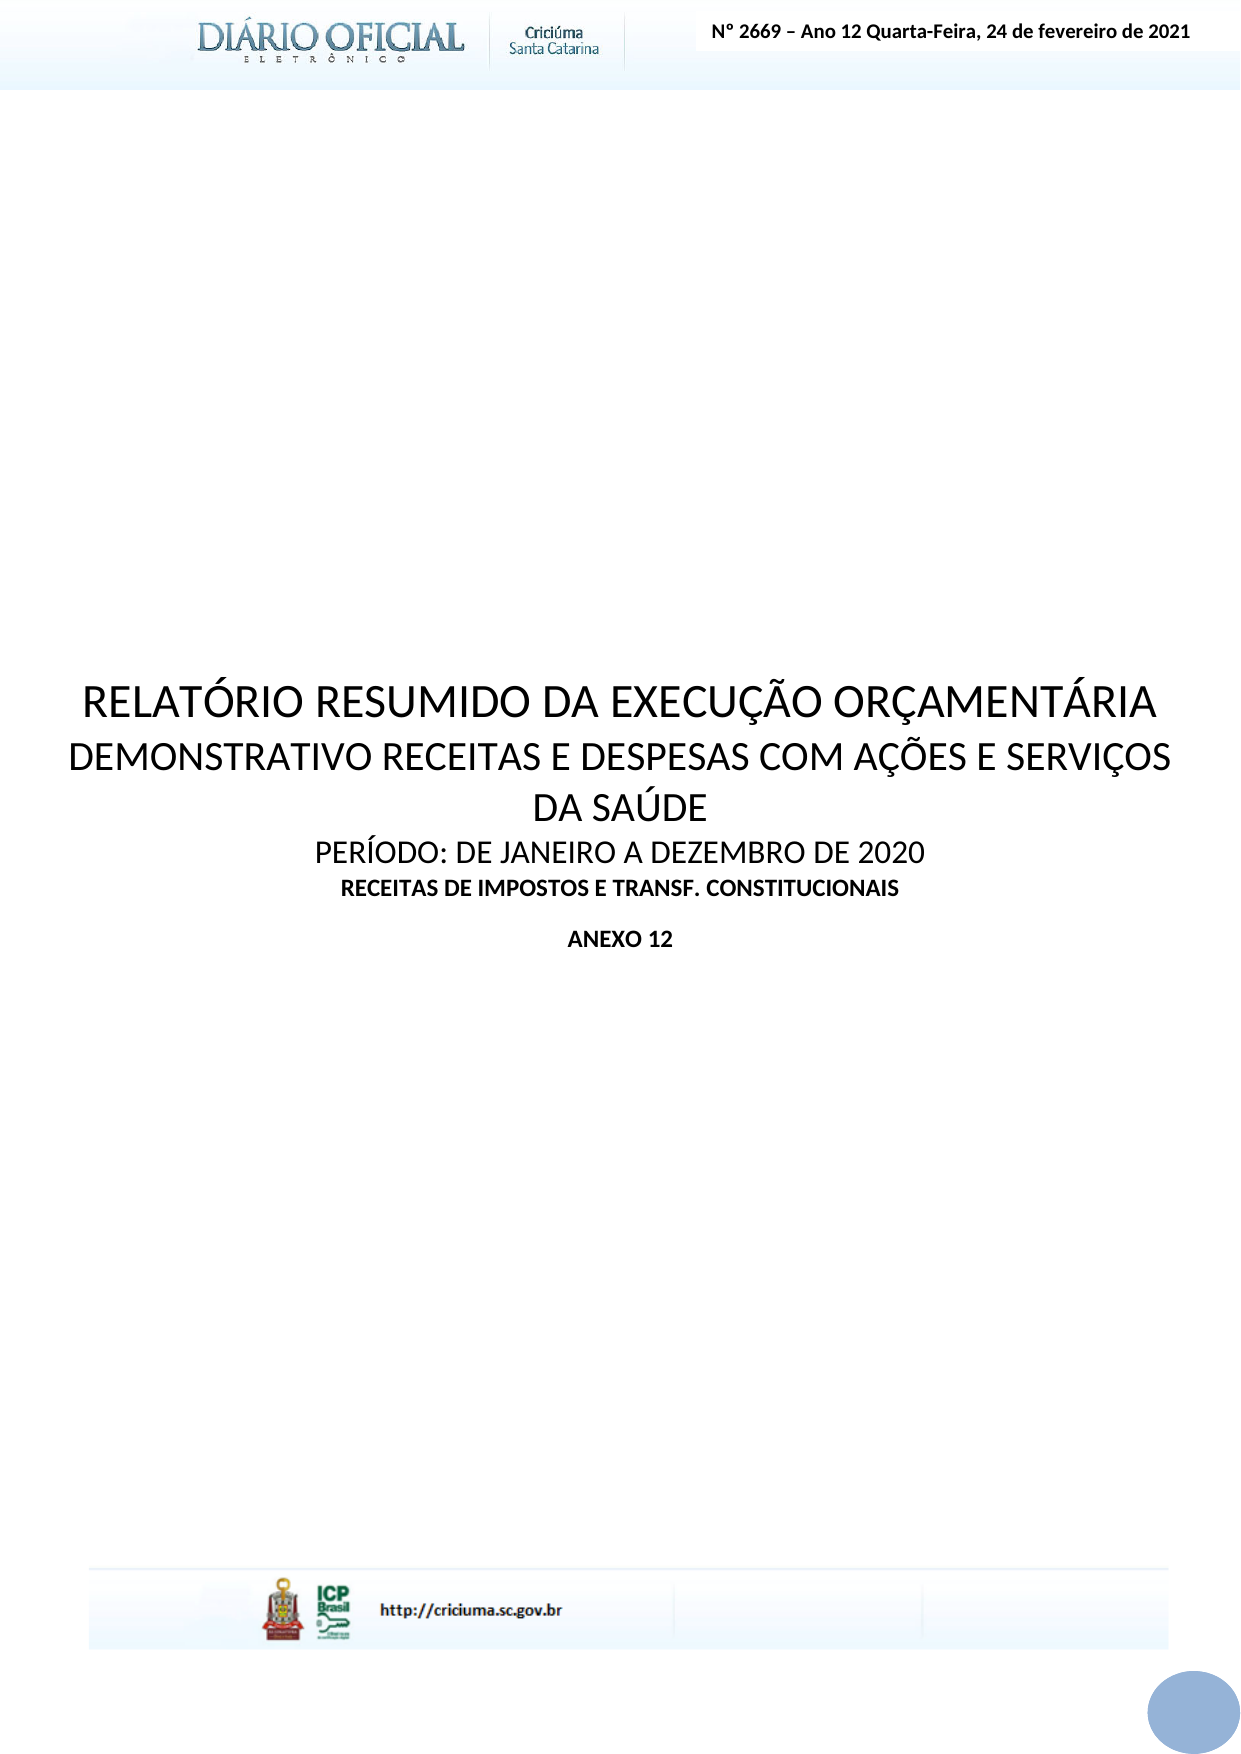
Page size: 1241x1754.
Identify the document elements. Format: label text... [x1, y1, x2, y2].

text ANEXO 12 [59, 923, 1181, 954]
text RELATÓRIO RESUMIDO DA EXECUÇÃO ORÇAMENTÁRIA DEMONSTRATIVO RECEITAS E DESPESAS COM AÇÕES E SERVIÇOS DA SAÚDE PERÍODO: DE JANEIRO A DEZEMBRO DE 2020 RECEITAS DE IMPOSTOS E TRANSF. CONSTITUCIONAIS [59, 671, 1181, 903]
